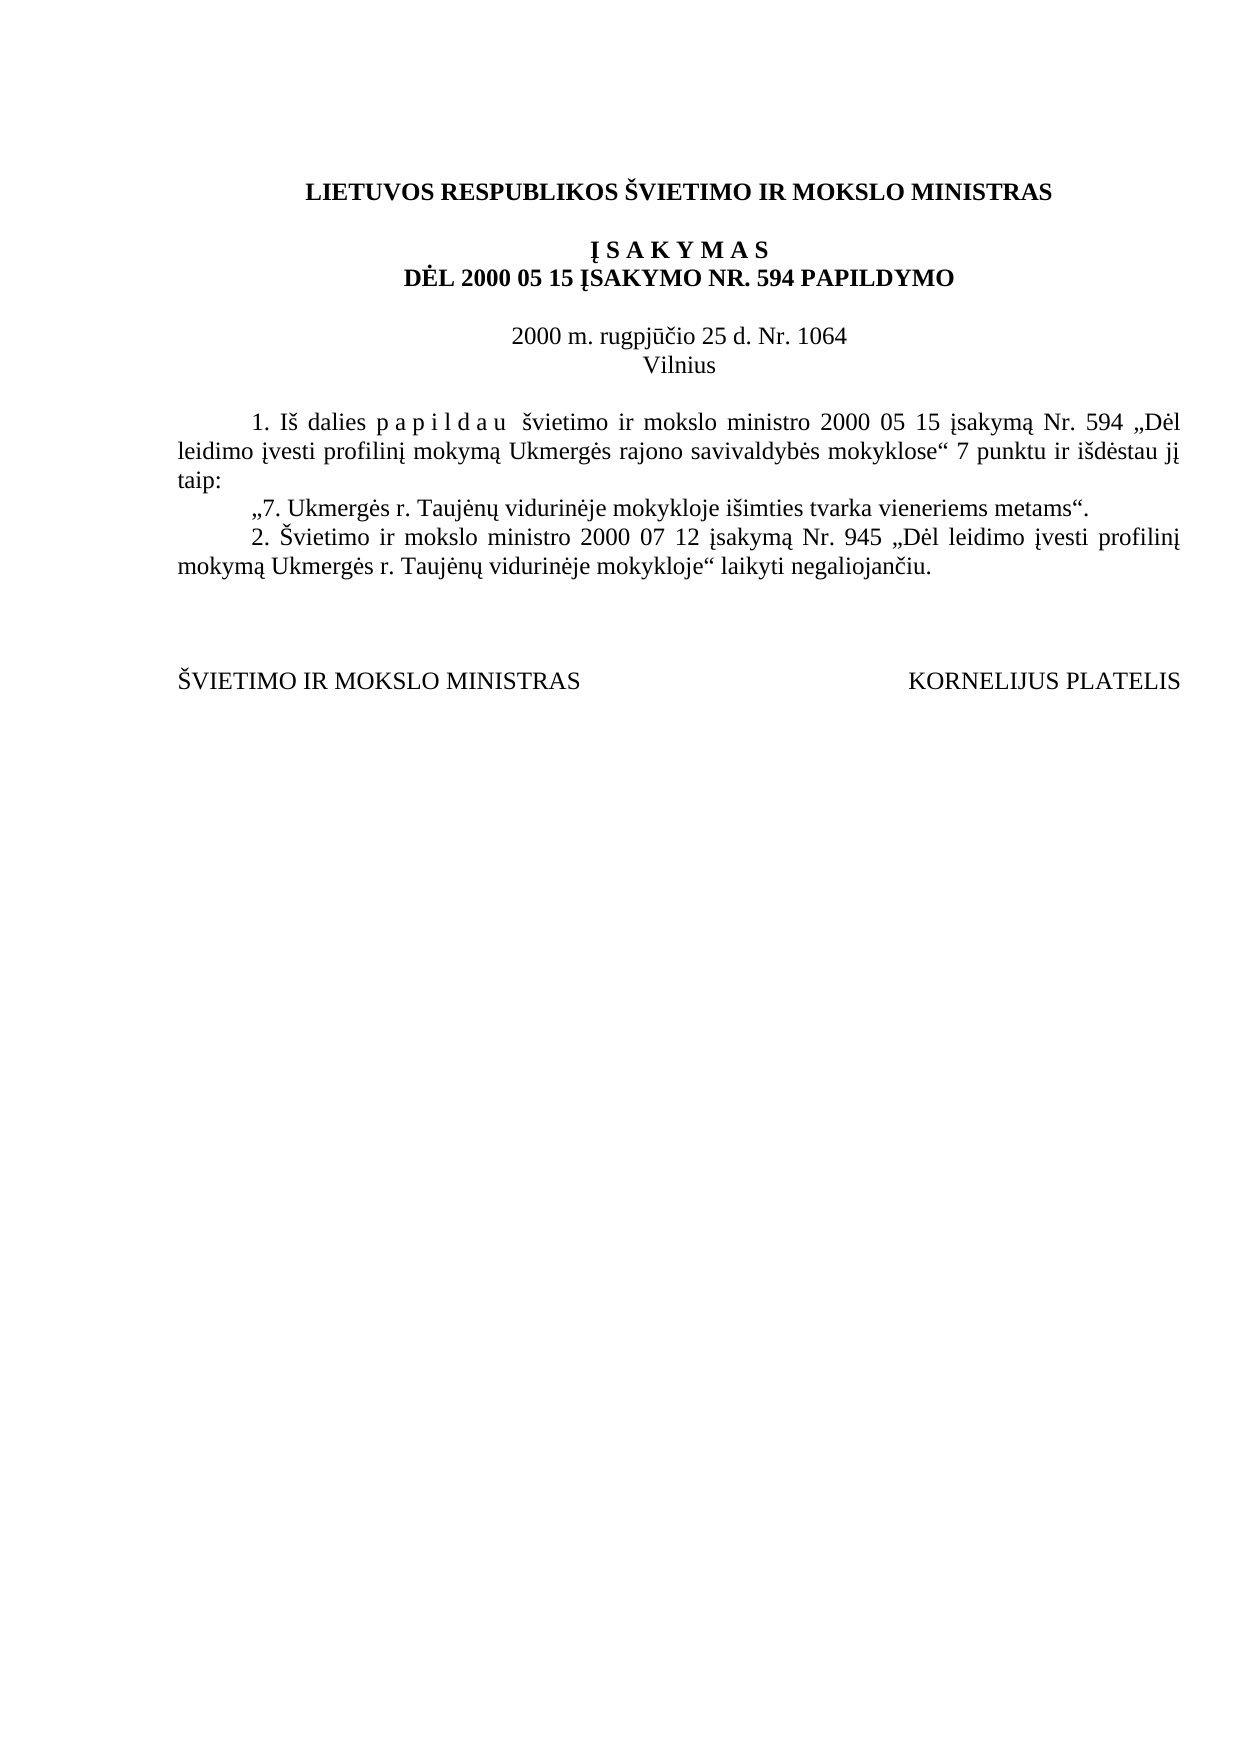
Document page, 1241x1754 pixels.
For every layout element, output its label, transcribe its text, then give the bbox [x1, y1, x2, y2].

text Vilnius [177, 350, 1181, 378]
text DĖL 2000 05 15 ĮSAKYMO NR. 594 PAPILDYMO [177, 263, 1181, 292]
text LIETUVOS RESPUBLIKOS ŠVIETIMO IR MOKSLO MINISTRAS [177, 177, 1181, 206]
text 2. Švietimo ir mokslo ministro 2000 07 12 įsakymą Nr. 945 „Dėl leidimo įvesti profilinį mokymą Ukmergės r. Taujėnų vidurinėje mokykloje“ laikyti negaliojančiu. [177, 522, 1181, 580]
text Į S A K Y M A S [177, 235, 1181, 263]
text ŠVIETIMO IR MOKSLO MINISTRAS KORNELIJUS PLATELIS [177, 666, 1181, 695]
text 1. Iš dalies papildau švietimo ir mokslo ministro 2000 05 15 įsakymą Nr. 594 „Dėl leidimo įvesti profilinį mokymą Ukmergės rajono savivaldybės mokyklose“ 7 punktu ir išdėstau jį taip: [177, 407, 1181, 493]
text 2000 m. rugpjūčio 25 d. Nr. 1064 [177, 321, 1181, 350]
text „7. Ukmergės r. Taujėnų vidurinėje mokykloje išimties tvarka vieneriems metams“. [177, 493, 1181, 522]
